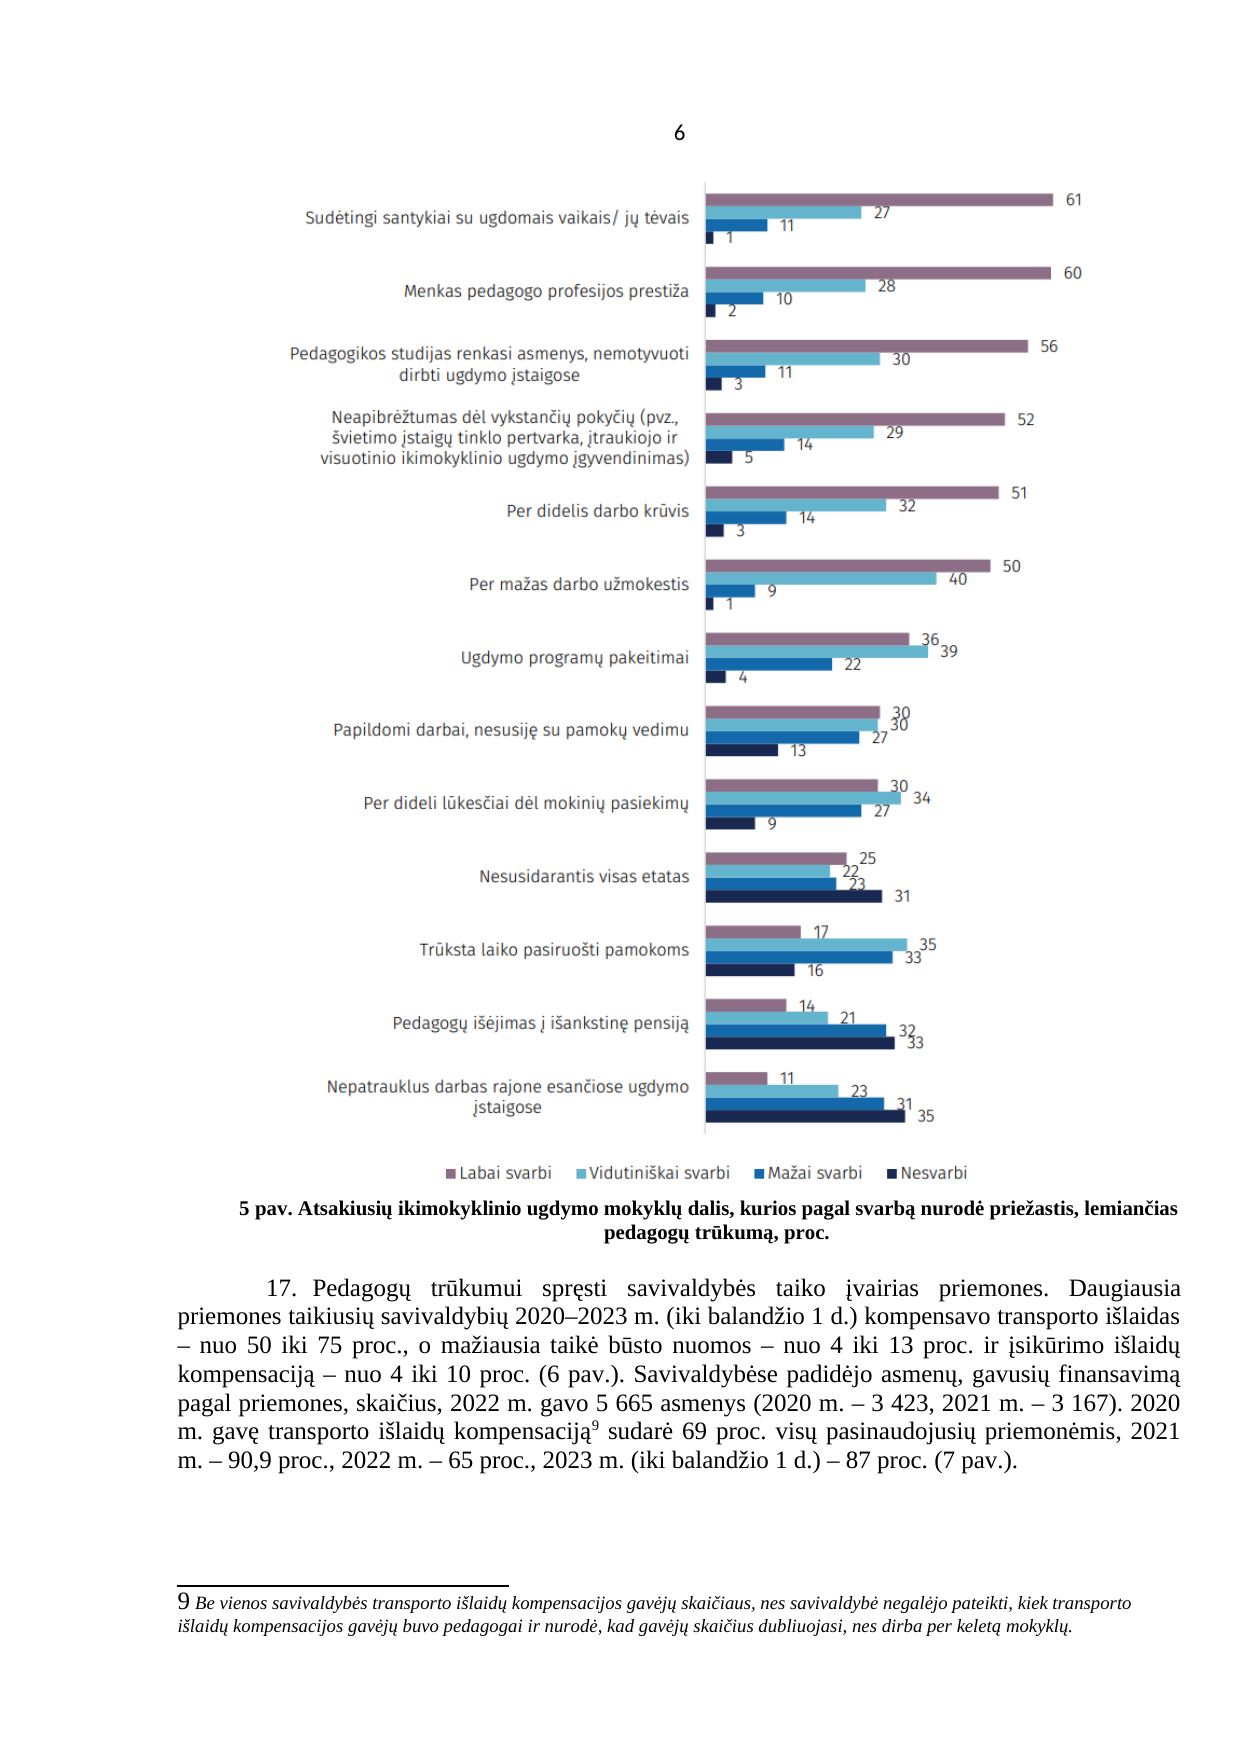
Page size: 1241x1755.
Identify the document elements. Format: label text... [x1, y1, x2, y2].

text 17. Pedagogų trūkumui spręsti savivaldybės taiko įvairias priemones. Daugiausia priemones taikiusių savivaldybių 2020–2023 m. (iki balandžio 1 d.) kompensavo transporto išlaidas – nuo 50 iki 75 proc., o mažiausia taikė būsto nuomos – nuo 4 iki 13 proc. ir įsikūrimo išlaidų kompensaciją – nuo 4 iki 10 proc. (6 pav.). Savivaldybėse padidėjo asmenų, gavusių finansavimą pagal priemones, skaičius, 2022 m. gavo 5 665 asmenys (2020 m. – 3 423, 2021 m. – 3 167). 2020 m. gavę transporto išlaidų kompensaciją sudarė 69 proc. visų pasinaudojusių priemonėmis, 2021 m. – 90,9 proc., 2022 m. – 65 proc., 2023 m. (iki balandžio 1 d.) – 87 proc. (7 pav.). [177, 1273, 1181, 1474]
text Be vienos savivaldybės transporto išlaidų kompensacijos gavėjų skaičiaus, nes savivaldybė negalėjo pateikti, kiek transporto išlaidų kompensacijos gavėjų buvo pedagogai ir nurodė, kad gavėjų skaičius dubliuojasi, nes dirba per keletą mokyklų. [177, 1586, 1181, 1636]
text 5 pav. Atsakiusių ikimokyklinio ugdymo mokyklų dalis, kurios pagal svarbą nurodė priežastis, lemiančias pedagogų trūkumą, proc. [236, 1196, 1181, 1244]
